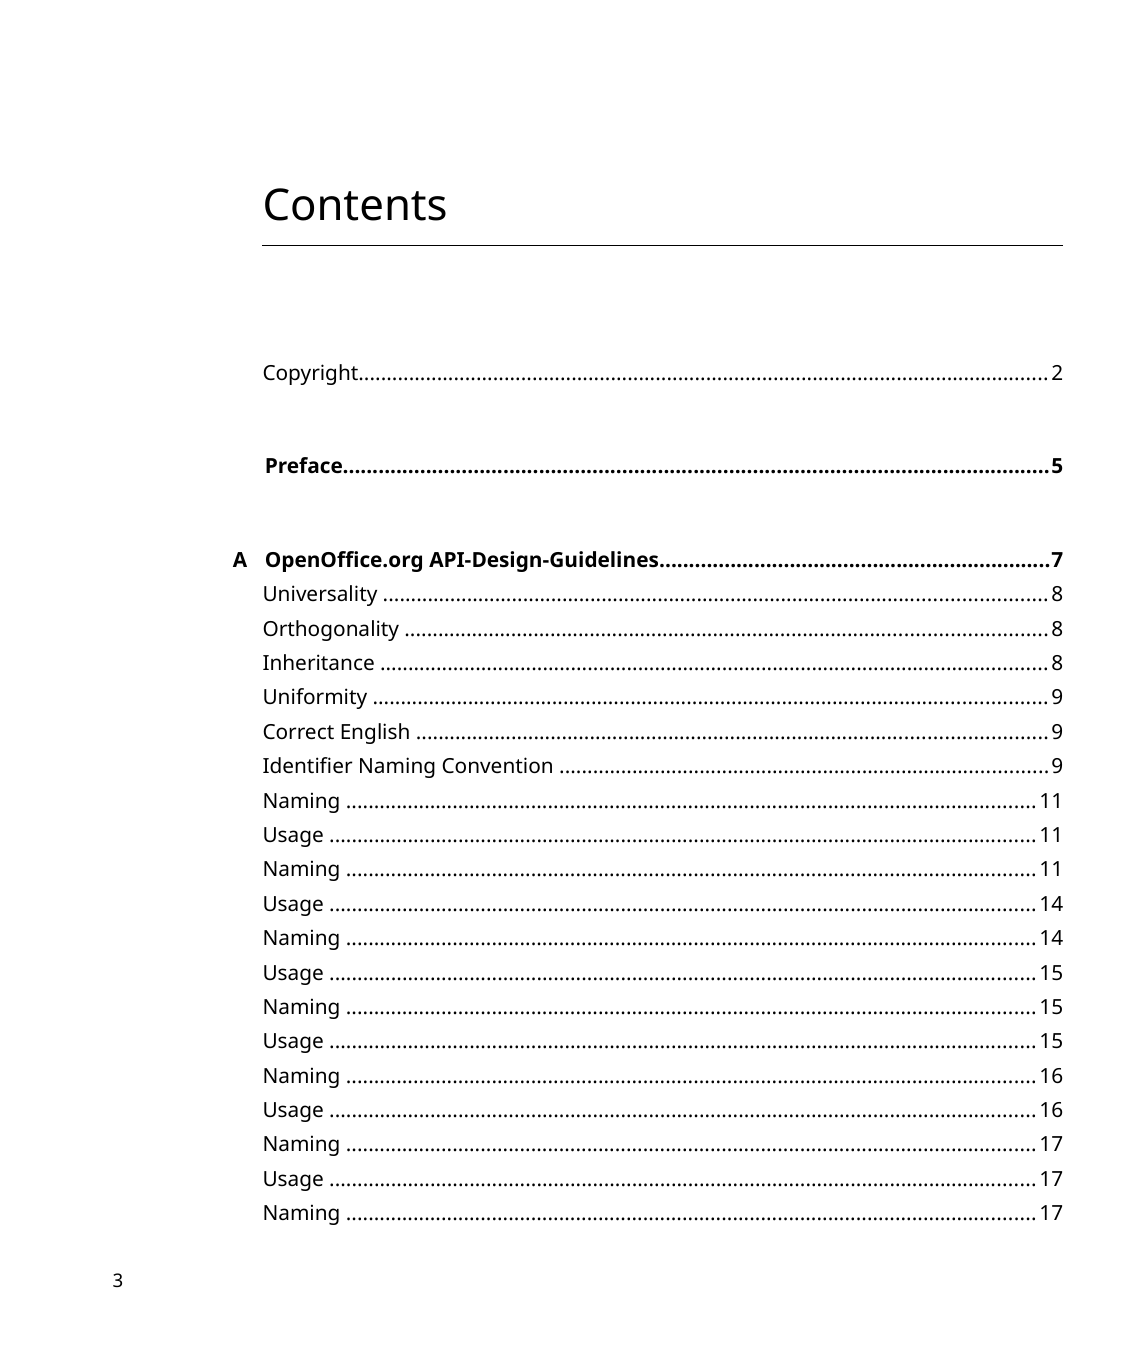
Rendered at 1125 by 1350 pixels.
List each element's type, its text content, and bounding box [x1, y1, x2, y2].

text Naming 14 [262, 923, 1063, 952]
text A OpenOffice.org API-Design-Guidelines 7 [233, 545, 1063, 573]
text Preface 5 [233, 452, 1063, 480]
text Inheritance 8 [262, 648, 1063, 677]
text Copyright 2 [262, 358, 1063, 387]
text Usage 11 [262, 820, 1063, 848]
text Universality 8 [262, 579, 1063, 608]
text Naming 17 [262, 1198, 1063, 1227]
text Naming 15 [262, 992, 1063, 1020]
text Usage 15 [262, 1026, 1063, 1055]
text Naming 17 [262, 1129, 1063, 1158]
text Orthogonality 8 [262, 614, 1063, 642]
text Usage 16 [262, 1095, 1063, 1123]
text Naming 11 [262, 854, 1063, 883]
text Naming 11 [262, 786, 1063, 814]
text Correct English 9 [262, 717, 1063, 745]
text Usage 17 [262, 1164, 1063, 1192]
text Identifier Naming Convention 9 [262, 751, 1063, 780]
text Usage 14 [262, 889, 1063, 917]
text Uniformity 9 [262, 683, 1063, 711]
text Naming 16 [262, 1061, 1063, 1089]
subtitle Contents [262, 174, 1063, 245]
text Usage 15 [262, 958, 1063, 986]
